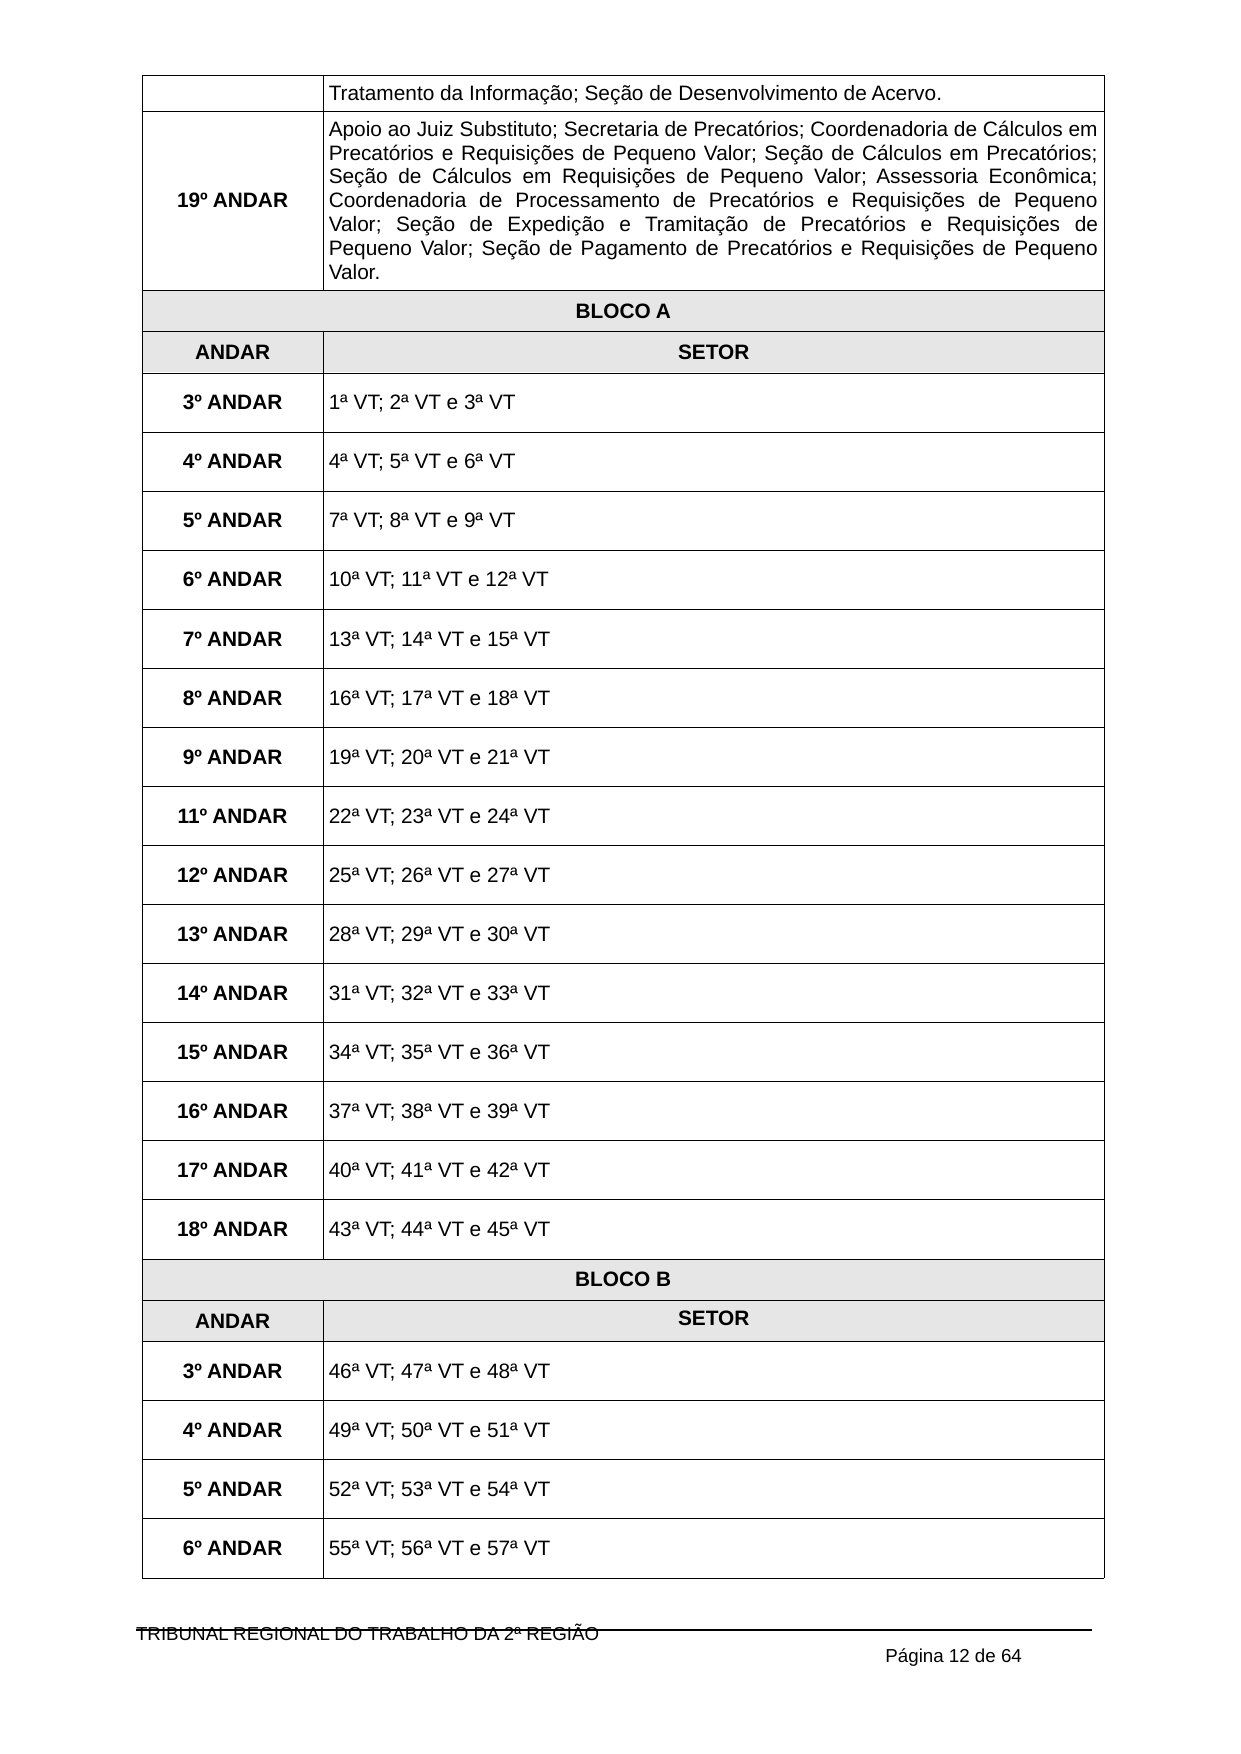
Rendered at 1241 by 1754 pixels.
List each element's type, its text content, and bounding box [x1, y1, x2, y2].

table_cell 34ª VT; 35ª VT e 36ª VT [324, 1023, 1104, 1081]
table_cell 4º ANDAR [143, 1401, 323, 1459]
table_cell 4ª VT; 5ª VT e 6ª VT [324, 433, 1104, 491]
table_cell 10ª VT; 11ª VT e 12ª VT [324, 551, 1104, 609]
table_cell 31ª VT; 32ª VT e 33ª VT [324, 964, 1104, 1022]
table_cell SETOR [324, 1301, 1104, 1341]
table_cell 8º ANDAR [143, 669, 323, 727]
table_cell 16º ANDAR [143, 1082, 323, 1140]
table_cell 13º ANDAR [143, 905, 323, 963]
table_cell Apoio ao Juiz Substituto; Secretaria de Precatórios; Coordenadoria de Cálculos em Precatórios e Requisições de Pequeno Valor; Seção de Cálculos em Precatórios; Seção de Cálculos em Requisições de Pequeno Valor; Assessoria Econômica; Coordenadoria de Processamento de Precatórios e Requisições de Pequeno Valor; Seção de Expedição e Tramitação de Precatórios e Requisições de Pequeno Valor; Seção de Pagamento de Precatórios e Requisições de Pequeno Valor. [324, 112, 1104, 290]
table_cell 11º ANDAR [143, 787, 323, 845]
table_cell 14º ANDAR [143, 964, 323, 1022]
table_cell 7º ANDAR [143, 610, 323, 668]
table_cell 37ª VT; 38ª VT e 39ª VT [324, 1082, 1104, 1140]
table_cell 16ª VT; 17ª VT e 18ª VT [324, 669, 1104, 727]
table_cell 5º ANDAR [143, 492, 323, 550]
table_cell ANDAR [143, 332, 323, 372]
table_cell 13ª VT; 14ª VT e 15ª VT [324, 610, 1104, 668]
table_cell 7ª VT; 8ª VT e 9ª VT [324, 492, 1104, 550]
table_cell 19ª VT; 20ª VT e 21ª VT [324, 728, 1104, 786]
table_cell 43ª VT; 44ª VT e 45ª VT [324, 1200, 1104, 1258]
table_cell 1ª VT; 2ª VT e 3ª VT [324, 374, 1104, 432]
table_cell 17º ANDAR [143, 1141, 323, 1199]
table_cell Tratamento da Informação; Seção de Desenvolvimento de Acervo. [324, 76, 1104, 111]
table_cell 28ª VT; 29ª VT e 30ª VT [324, 905, 1104, 963]
table_cell ANDAR [143, 1301, 323, 1341]
table_cell 19º ANDAR [143, 112, 323, 290]
table_cell BLOCO B [143, 1260, 1104, 1300]
table_cell 22ª VT; 23ª VT e 24ª VT [324, 787, 1104, 845]
table_cell 55ª VT; 56ª VT e 57ª VT [324, 1519, 1104, 1577]
table_cell 18º ANDAR [143, 1200, 323, 1258]
table_cell SETOR [324, 332, 1104, 372]
table_cell 6º ANDAR [143, 1519, 323, 1577]
table_cell 49ª VT; 50ª VT e 51ª VT [324, 1401, 1104, 1459]
table_cell BLOCO A [143, 291, 1104, 331]
table_cell 3º ANDAR [143, 1342, 323, 1400]
table_cell 3º ANDAR [143, 374, 323, 432]
table_cell [143, 76, 323, 111]
table_cell 5º ANDAR [143, 1460, 323, 1518]
table_cell 12º ANDAR [143, 846, 323, 904]
table_cell 9º ANDAR [143, 728, 323, 786]
table_cell 40ª VT; 41ª VT e 42ª VT [324, 1141, 1104, 1199]
table_cell 15º ANDAR [143, 1023, 323, 1081]
table_cell 6º ANDAR [143, 551, 323, 609]
table_cell 25ª VT; 26ª VT e 27ª VT [324, 846, 1104, 904]
table_cell 4º ANDAR [143, 433, 323, 491]
table_cell 52ª VT; 53ª VT e 54ª VT [324, 1460, 1104, 1518]
table_cell 46ª VT; 47ª VT e 48ª VT [324, 1342, 1104, 1400]
